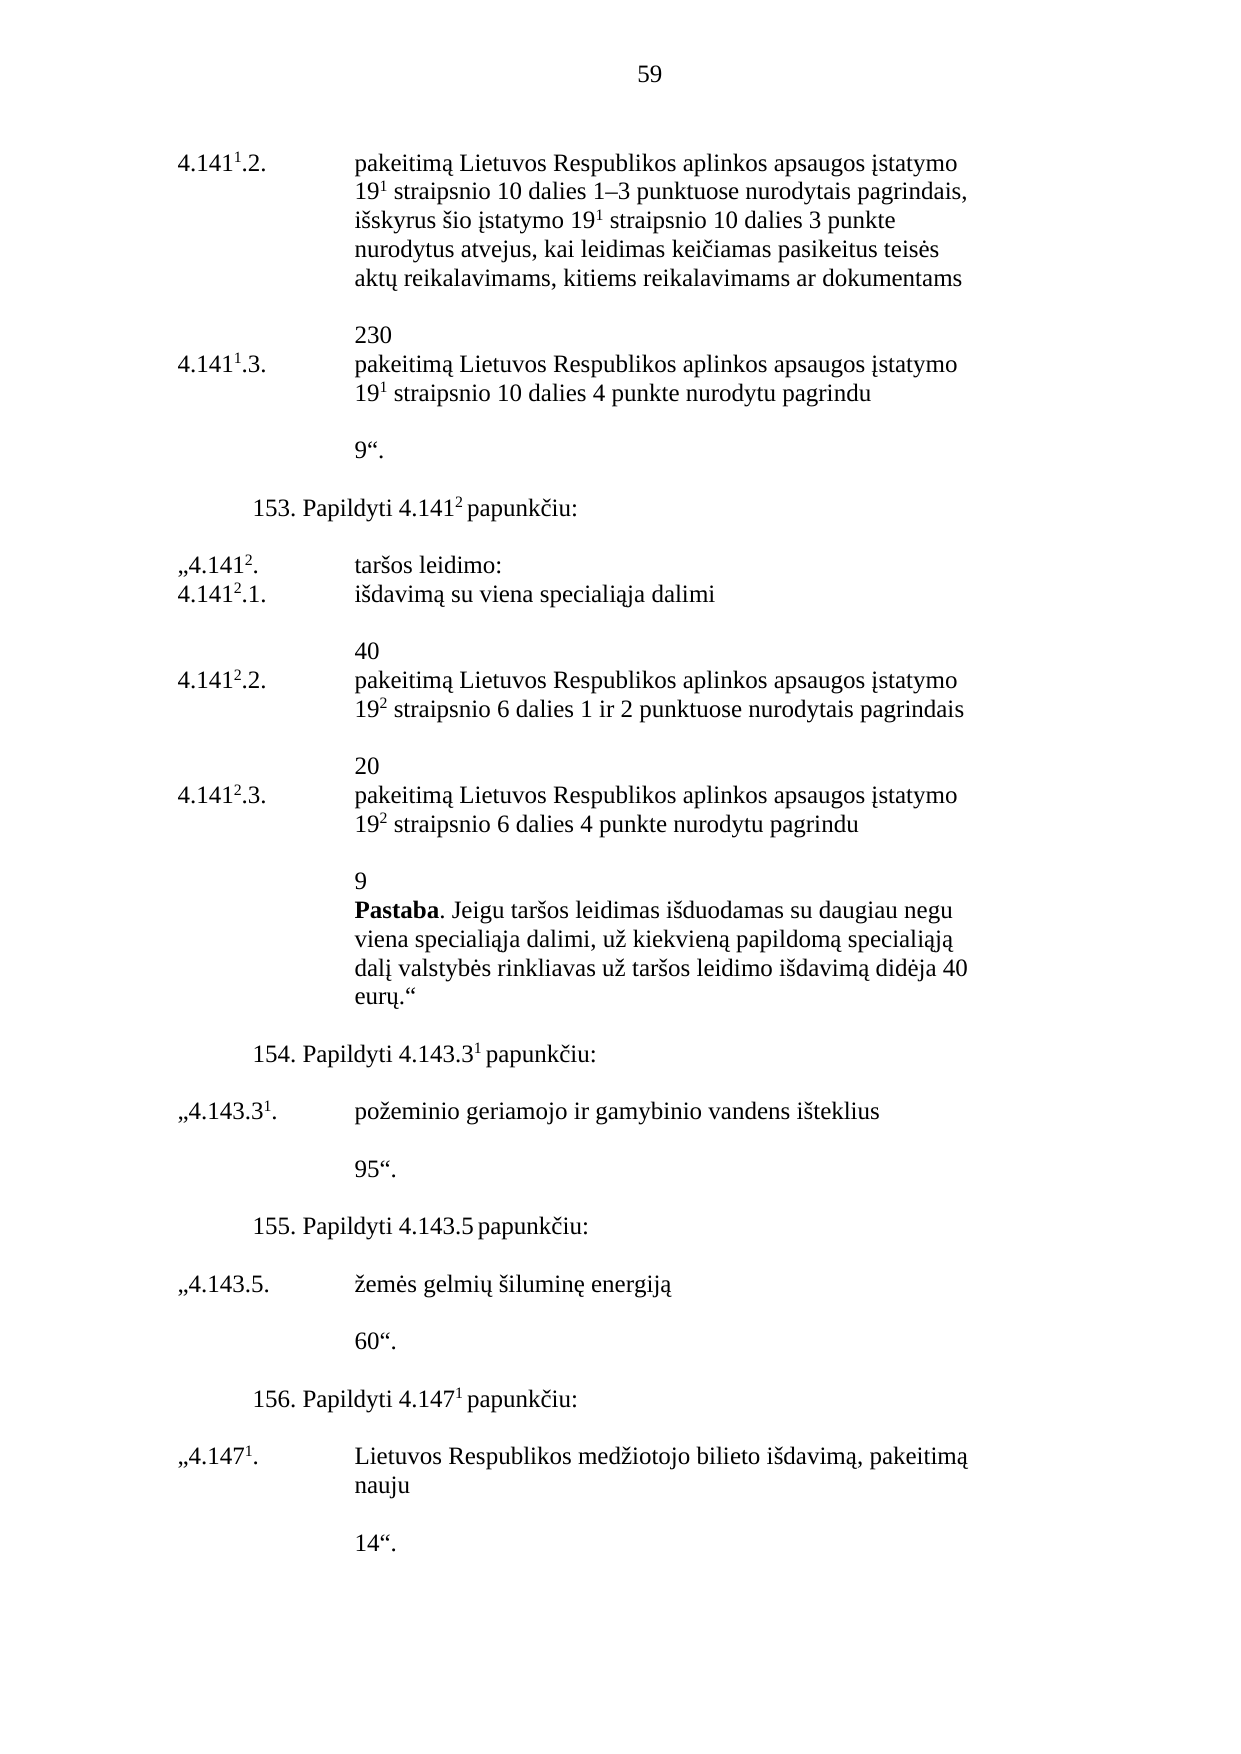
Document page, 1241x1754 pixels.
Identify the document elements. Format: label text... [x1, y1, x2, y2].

text viena specialiąja dalimi, už kiekvieną papildomą specialiąją [354, 924, 974, 953]
text 192 straipsnio 6 dalies 1 ir 2 punktuose nurodytais pagrindais 20 [354, 694, 974, 780]
text 192 straipsnio 6 dalies 4 punkte nurodytu pagrindu 9 [354, 809, 974, 895]
text 153. Papildyti 4.1412 papunkčiu: [177, 493, 1122, 521]
text nurodytus atvejus, kai leidimas keičiamas pasikeitus teisės [354, 234, 974, 263]
text aktų reikalavimams, kitiems reikalavimams ar dokumentams 230 [354, 263, 974, 349]
text „4.143.5. žemės gelmių šiluminę energiją 60“. [177, 1269, 974, 1355]
text 154. Papildyti 4.143.31 papunkčiu: [177, 1039, 1122, 1068]
text nauju 14“. [354, 1470, 974, 1556]
text 4.1412.3. pakeitimą Lietuvos Respublikos aplinkos apsaugos įstatymo [177, 780, 974, 809]
text „4.143.31. požeminio geriamojo ir gamybinio vandens išteklius 95“. [177, 1096, 974, 1183]
text 156. Papildyti 4.1471 papunkčiu: [177, 1384, 1122, 1413]
text 191 straipsnio 10 dalies 4 punkte nurodytu pagrindu 9“. [354, 378, 974, 464]
text „4.1471. Lietuvos Respublikos medžiotojo bilieto išdavimą, pakeitimą [177, 1441, 974, 1470]
text dalį valstybės rinkliavas už taršos leidimo išdavimą didėja 40 [354, 953, 974, 981]
text 191 straipsnio 10 dalies 1–3 punktuose nurodytais pagrindais, [354, 176, 974, 205]
text eurų.“ [354, 981, 974, 1010]
text „4.1412. taršos leidimo: [177, 550, 974, 579]
text 4.1411.2. pakeitimą Lietuvos Respublikos aplinkos apsaugos įstatymo [177, 148, 974, 176]
text išskyrus šio įstatymo 191 straipsnio 10 dalies 3 punkte [354, 205, 974, 234]
text 155. Papildyti 4.143.5 papunkčiu: [177, 1211, 1122, 1240]
text Pastaba. Jeigu taršos leidimas išduodamas su daugiau negu [354, 895, 974, 924]
text 4.1411.3. pakeitimą Lietuvos Respublikos aplinkos apsaugos įstatymo [177, 349, 974, 378]
text 4.1412.2. pakeitimą Lietuvos Respublikos aplinkos apsaugos įstatymo [177, 665, 974, 694]
text 4.1412.1. išdavimą su viena specialiąja dalimi 40 [177, 579, 974, 665]
